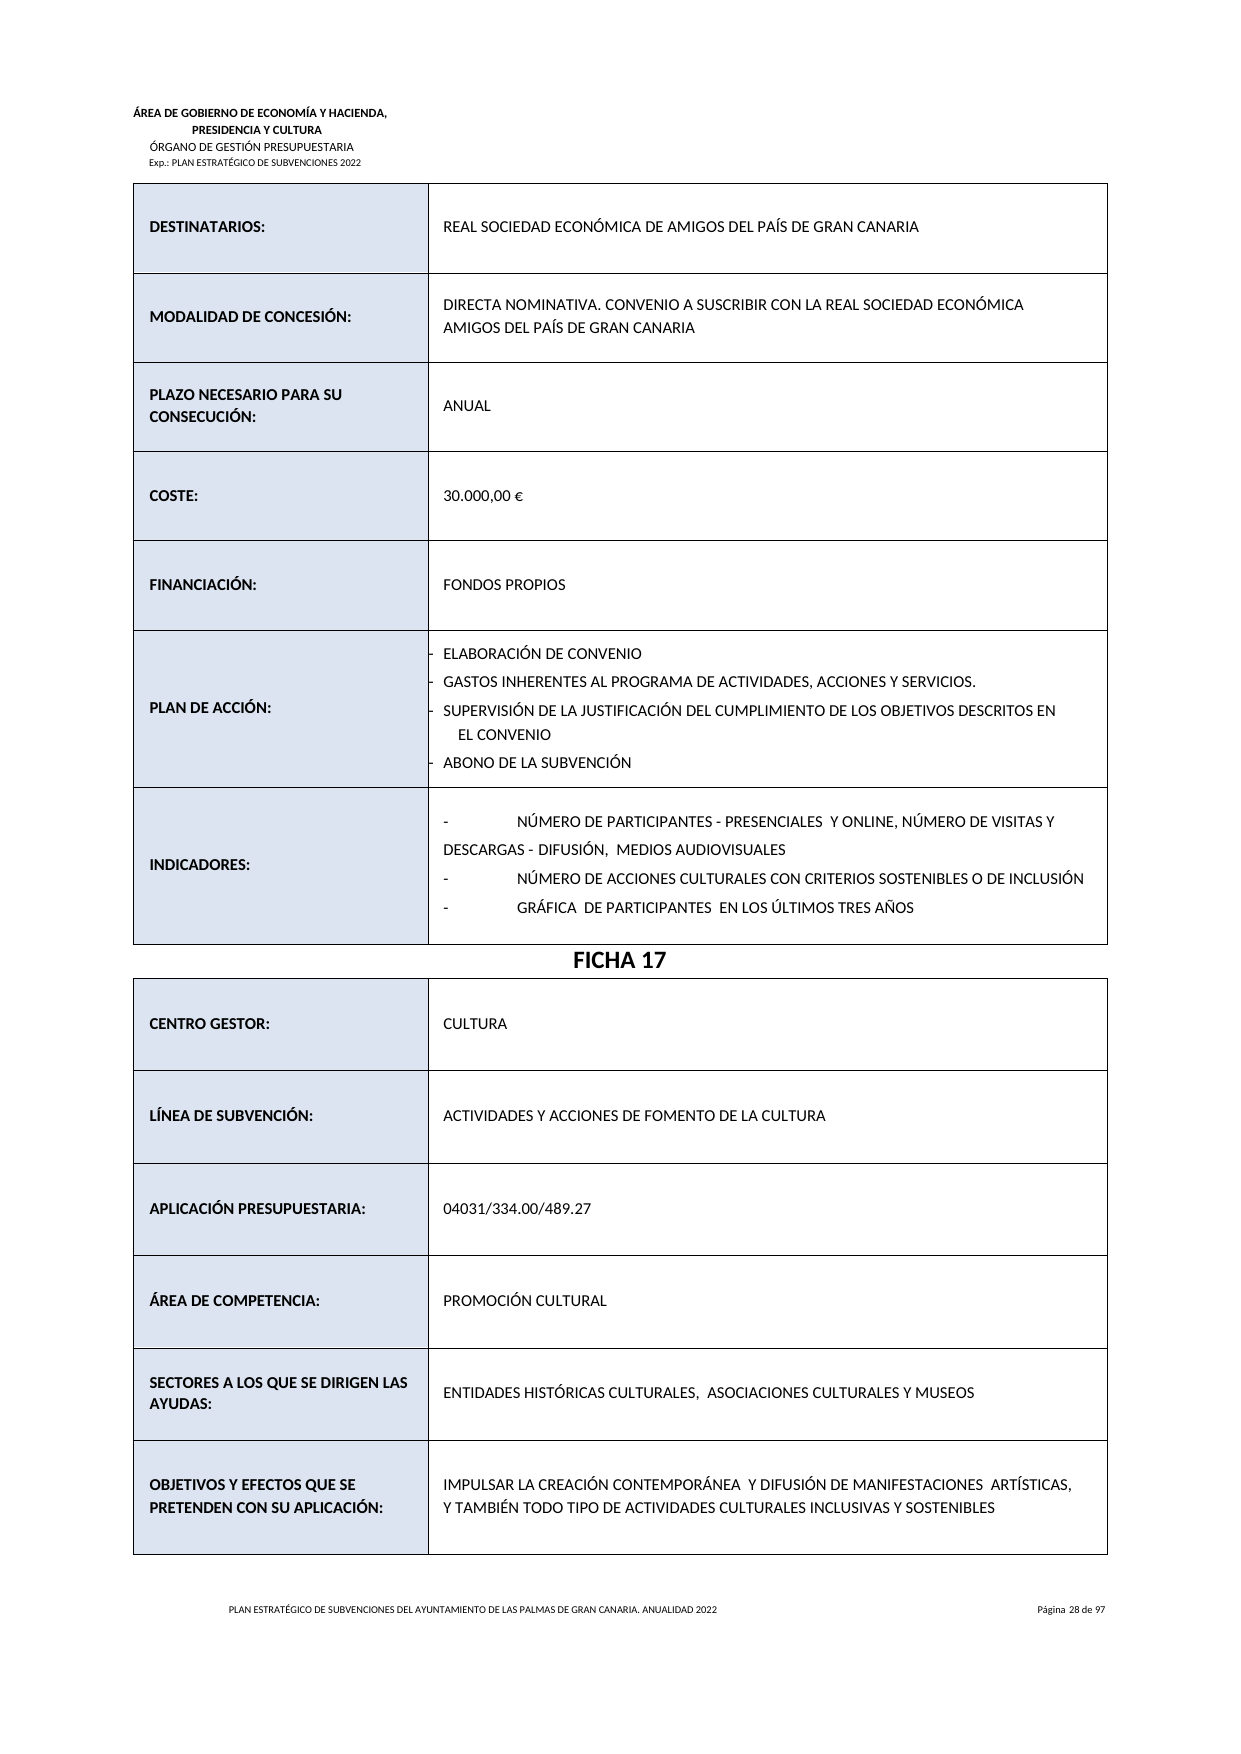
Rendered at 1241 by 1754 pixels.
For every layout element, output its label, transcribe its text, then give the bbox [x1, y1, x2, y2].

table_cell IMPULSAR LA CREACIÓN CONTEMPORÁNEA Y DIFUSIÓN DE MANIFESTACIONES ARTÍSTICAS, Y TAMBIÉN TODO TIPO DE ACTIVIDADES CULTURALES INCLUSIVAS Y SOSTENIBLES [429, 1441, 1107, 1554]
table_cell COSTE: [134, 452, 428, 540]
table_header CENTRO GESTOR: [134, 979, 428, 1070]
table_cell INDICADORES: [134, 788, 428, 944]
text FICHA 17 [573, 945, 1108, 975]
table_cell ELABORACIÓN DE CONVENIO GASTOS INHERENTES AL PROGRAMA DE ACTIVIDADES, ACCIONES Y SERVICIOS. SUPERVISIÓN DE LA JUSTIFICACIÓN DEL CUMPLIMIENTO DE LOS OBJETIVOS DESCRITOS EN EL CONVENIO ABONO DE LA SUBVENCIÓN [429, 631, 1107, 787]
table_cell PLAN DE ACCIÓN: [134, 631, 428, 787]
table_cell 30.000,00 € [429, 452, 1107, 540]
table_cell REAL SOCIEDAD ECONÓMICA DE AMIGOS DEL PAÍS DE GRAN CANARIA [429, 184, 1107, 272]
table_cell FINANCIACIÓN: [134, 541, 428, 630]
table_cell MODALIDAD DE CONCESIÓN: [134, 274, 428, 362]
table_cell SECTORES A LOS QUE SE DIRIGEN LAS AYUDAS: [134, 1349, 428, 1440]
table_cell ACTIVIDADES Y ACCIONES DE FOMENTO DE LA CULTURA [429, 1071, 1107, 1163]
table_cell ÁREA DE COMPETENCIA: [134, 1256, 428, 1347]
table_cell APLICACIÓN PRESUPUESTARIA: [134, 1164, 428, 1255]
table_header CULTURA [429, 979, 1107, 1070]
table_cell DIRECTA NOMINATIVA. CONVENIO A SUSCRIBIR CON LA REAL SOCIEDAD ECONÓMICA AMIGOS DEL PAÍS DE GRAN CANARIA [429, 274, 1107, 362]
table_cell NÚMERO DE PARTICIPANTES - PRESENCIALES Y ONLINE, NÚMERO DE VISITAS Y DESCARGAS - DIFUSIÓN, MEDIOS AUDIOVISUALES NÚMERO DE ACCIONES CULTURALES CON CRITERIOS SOSTENIBLES O DE INCLUSIÓN GRÁFICA DE PARTICIPANTES EN LOS ÚLTIMOS TRES AÑOS [429, 788, 1107, 944]
table_cell FONDOS PROPIOS [429, 541, 1107, 630]
table_cell 04031/334.00/489.27 [429, 1164, 1107, 1255]
table_cell DESTINATARIOS: [134, 184, 428, 272]
table_cell PLAZO NECESARIO PARA SU CONSECUCIÓN: [134, 363, 428, 451]
table_cell ANUAL [429, 363, 1107, 451]
table_cell OBJETIVOS Y EFECTOS QUE SE PRETENDEN CON SU APLICACIÓN: [134, 1441, 428, 1554]
table_cell PROMOCIÓN CULTURAL [429, 1256, 1107, 1347]
table_cell ENTIDADES HISTÓRICAS CULTURALES, ASOCIACIONES CULTURALES Y MUSEOS [429, 1349, 1107, 1440]
table_cell LÍNEA DE SUBVENCIÓN: [134, 1071, 428, 1163]
